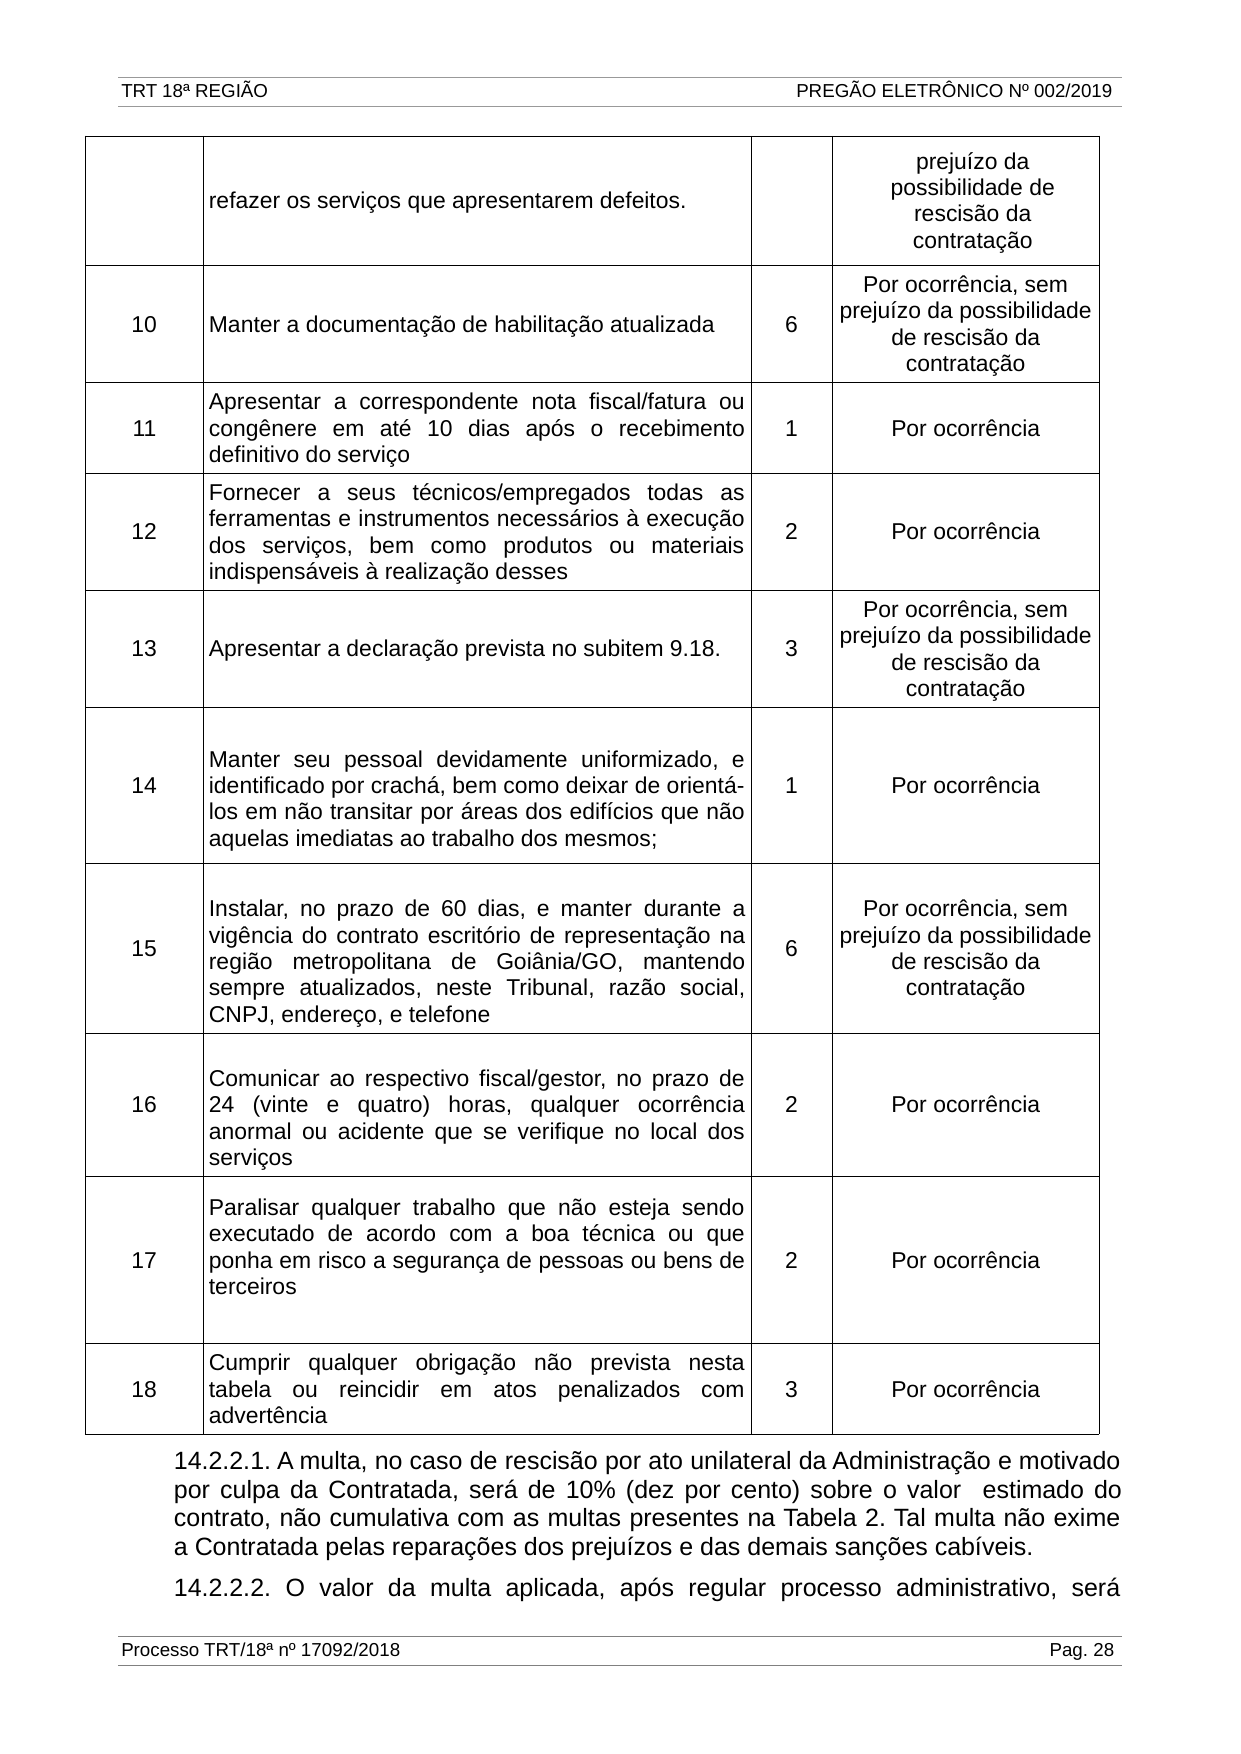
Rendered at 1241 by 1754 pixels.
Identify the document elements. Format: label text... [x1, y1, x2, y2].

table_cell 18 [86, 1344, 203, 1434]
table_cell 14 [86, 708, 203, 863]
table_cell 13 [86, 591, 203, 707]
table_cell Por ocorrência, sem prejuízo da possibilidade de rescisão da contratação [833, 864, 1099, 1033]
table_cell 12 [86, 474, 203, 590]
table_cell refazer os serviços que apresentarem defeitos. [204, 137, 751, 265]
table_cell Por ocorrência [833, 383, 1099, 473]
table_cell Manter a documentação de habilitação atualizada [204, 266, 751, 382]
table_cell Por ocorrência [833, 708, 1099, 863]
table_cell Instalar, no prazo de 60 dias, e manter durante a vigência do contrato escritório de representação na região metropolitana de Goiânia/GO, mantendo sempre atualizados, neste Tribunal, razão social, CNPJ, endereço, e telefone [204, 864, 751, 1033]
table_cell 15 [86, 864, 203, 1033]
table_cell Cumprir qualquer obrigação não prevista nesta tabela ou reincidir em atos penalizados com advertência [204, 1344, 751, 1434]
table_cell [86, 137, 203, 265]
table_cell Apresentar a correspondente nota fiscal/fatura ou congênere em até 10 dias após o recebimento definitivo do serviço [204, 383, 751, 473]
table_cell 1 [752, 708, 832, 863]
table_cell Por ocorrência [833, 1177, 1099, 1343]
text 14.2.2.2. O valor da multa aplicada, após regular processo administrativo, será [174, 1573, 1122, 1601]
table_cell 10 [86, 266, 203, 382]
table_cell 2 [752, 1034, 832, 1176]
table_cell 6 [752, 864, 832, 1033]
table_cell 1 [752, 383, 832, 473]
table_cell 11 [86, 383, 203, 473]
table_cell 6 [752, 266, 832, 382]
table_cell 2 [752, 474, 832, 590]
text 14.2.2.1. A multa, no caso de rescisão por ato unilateral da Administração e motivado por culpa da Contratada, será de 10% (dez por cento) sobre o valor estimado do contrato, não cumulativa com as multas presentes na Tabela 2. Tal multa não exime a Contratada pelas reparações dos prejuízos e das demais sanções cabíveis. [174, 1446, 1122, 1561]
table_cell Manter seu pessoal devidamente uniformizado, e identificado por crachá, bem como deixar de orientá-los em não transitar por áreas dos edifícios que não aquelas imediatas ao trabalho dos mesmos; [204, 708, 751, 863]
table_cell 3 [752, 1344, 832, 1434]
table_cell Comunicar ao respectivo fiscal/gestor, no prazo de 24 (vinte e quatro) horas, qualquer ocorrência anormal ou acidente que se verifique no local dos serviços [204, 1034, 751, 1176]
table_cell Por ocorrência, sem prejuízo da possibilidade de rescisão da contratação [833, 266, 1099, 382]
table_cell 17 [86, 1177, 203, 1343]
table_cell Paralisar qualquer trabalho que não esteja sendo executado de acordo com a boa técnica ou que ponha em risco a segurança de pessoas ou bens de terceiros [204, 1177, 751, 1343]
table_cell Por ocorrência [833, 474, 1099, 590]
table_cell 16 [86, 1034, 203, 1176]
table_cell Apresentar a declaração prevista no subitem 9.18. [204, 591, 751, 707]
table_cell 3 [752, 591, 832, 707]
table_cell Por ocorrência [833, 1344, 1099, 1434]
table_cell Por ocorrência [833, 1034, 1099, 1176]
table_cell prejuízo da possibilidade de rescisão da contratação [833, 137, 1099, 265]
table_cell [752, 137, 832, 265]
table_cell 2 [752, 1177, 832, 1343]
table_cell Por ocorrência, sem prejuízo da possibilidade de rescisão da contratação [833, 591, 1099, 707]
table_cell Fornecer a seus técnicos/empregados todas as ferramentas e instrumentos necessários à execução dos serviços, bem como produtos ou materiais indispensáveis à realização desses [204, 474, 751, 590]
